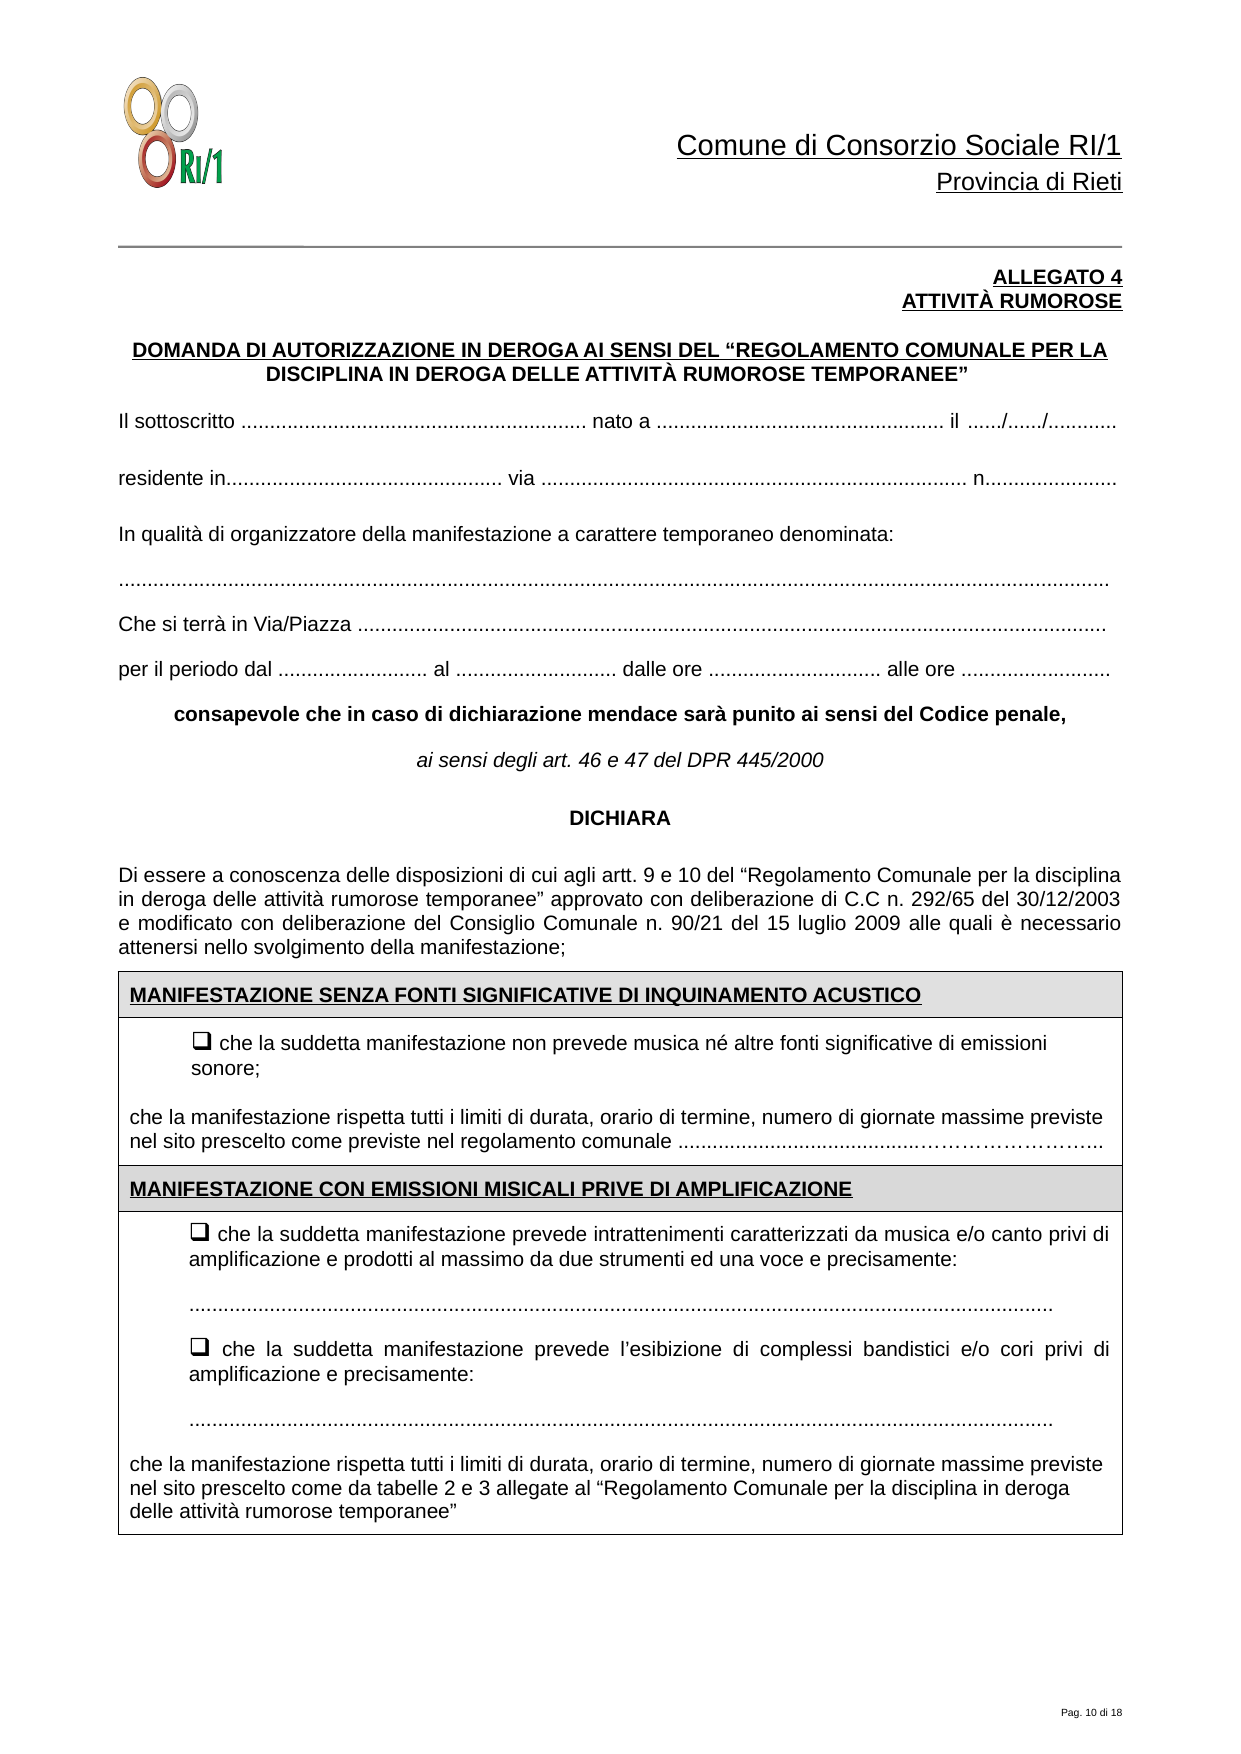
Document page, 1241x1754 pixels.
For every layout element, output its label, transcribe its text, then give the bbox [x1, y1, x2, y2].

text Provincia di Rieti [224, 167, 1122, 196]
text ALLEGATO 4 [118, 265, 1122, 289]
text ATTIVITÀ RUMOROSE [118, 289, 1122, 313]
text ............................................................................................................................................................................ [118, 567, 1122, 591]
text In qualità di organizzatore della manifestazione a carattere temporaneo denominata: [118, 522, 1122, 546]
text consapevole che in caso di dichiarazione mendace sarà punito ai sensi del Codice penale, [118, 701, 1122, 725]
table_cell  che la suddetta manifestazione prevede intrattenimenti caratterizzati da musica e/o canto privi di amplificazione e prodotti al massimo da due strumenti ed una voce e precisamente: ......................................................................................................................................................  che la suddetta manifestazione prevede l’esibizione di complessi bandistici e/o cori privi di amplificazione e precisamente: ...................................................................................................................................................... che la manifestazione rispetta tutti i limiti di durata, orario di termine, numero di giornate massime previste nel sito prescelto come da tabelle 2 e 3 allegate al “Regolamento Comunale per la disciplina in deroga delle attività rumorose temporanee” [119, 1212, 1122, 1534]
text per il periodo dal .......................... al ............................ dalle ore .............................. alle ore .......................... [118, 657, 1122, 681]
text Comune di Consorzio Sociale RI/1 [224, 128, 1122, 162]
picture [122, 73, 224, 204]
text residente in................................................ via .......................................................................... n....................... [118, 465, 1122, 489]
table_cell  che la suddetta manifestazione non prevede musica né altre fonti significative di emissioni sonore; che la manifestazione rispetta tutti i limiti di durata, orario di termine, numero di giornate massime previste nel sito prescelto come previste nel regolamento comunale ..........................................……………………... [119, 1018, 1122, 1165]
table_cell MANIFESTAZIONE CON EMISSIONI MISICALI PRIVE DI AMPLIFICAZIONE [119, 1166, 1122, 1211]
table_header MANIFESTAZIONE SENZA FONTI SIGNIFICATIVE DI INQUINAMENTO ACUSTICO [119, 972, 1122, 1017]
text DICHIARA [118, 806, 1122, 829]
text Il sottoscritto ............................................................ nato a .................................................. il ....../....../............ [118, 409, 1122, 433]
text Di essere a conoscenza delle disposizioni di cui agli artt. 9 e 10 del “Regolamento Comunale per la disciplina in deroga delle attività rumorose temporanee” approvato con deliberazione di C.C n. 292/65 del 30/12/2003 e modificato con deliberazione del Consiglio Comunale n. 90/21 del 15 luglio 2009 alle quali è necessario attenersi nello svolgimento della manifestazione; [118, 863, 1122, 959]
text DOMANDA DI AUTORIZZAZIONE IN DEROGA AI SENSI DEL “REGOLAMENTO COMUNALE PER LA DISCIPLINA IN DEROGA DELLE ATTIVITÀ RUMOROSE TEMPORANEE” [118, 338, 1122, 386]
text Che si terrà in Via/Piazza .................................................................................................................................. [118, 612, 1122, 636]
text ai sensi degli art. 46 e 47 del DPR 445/2000 [118, 748, 1122, 772]
